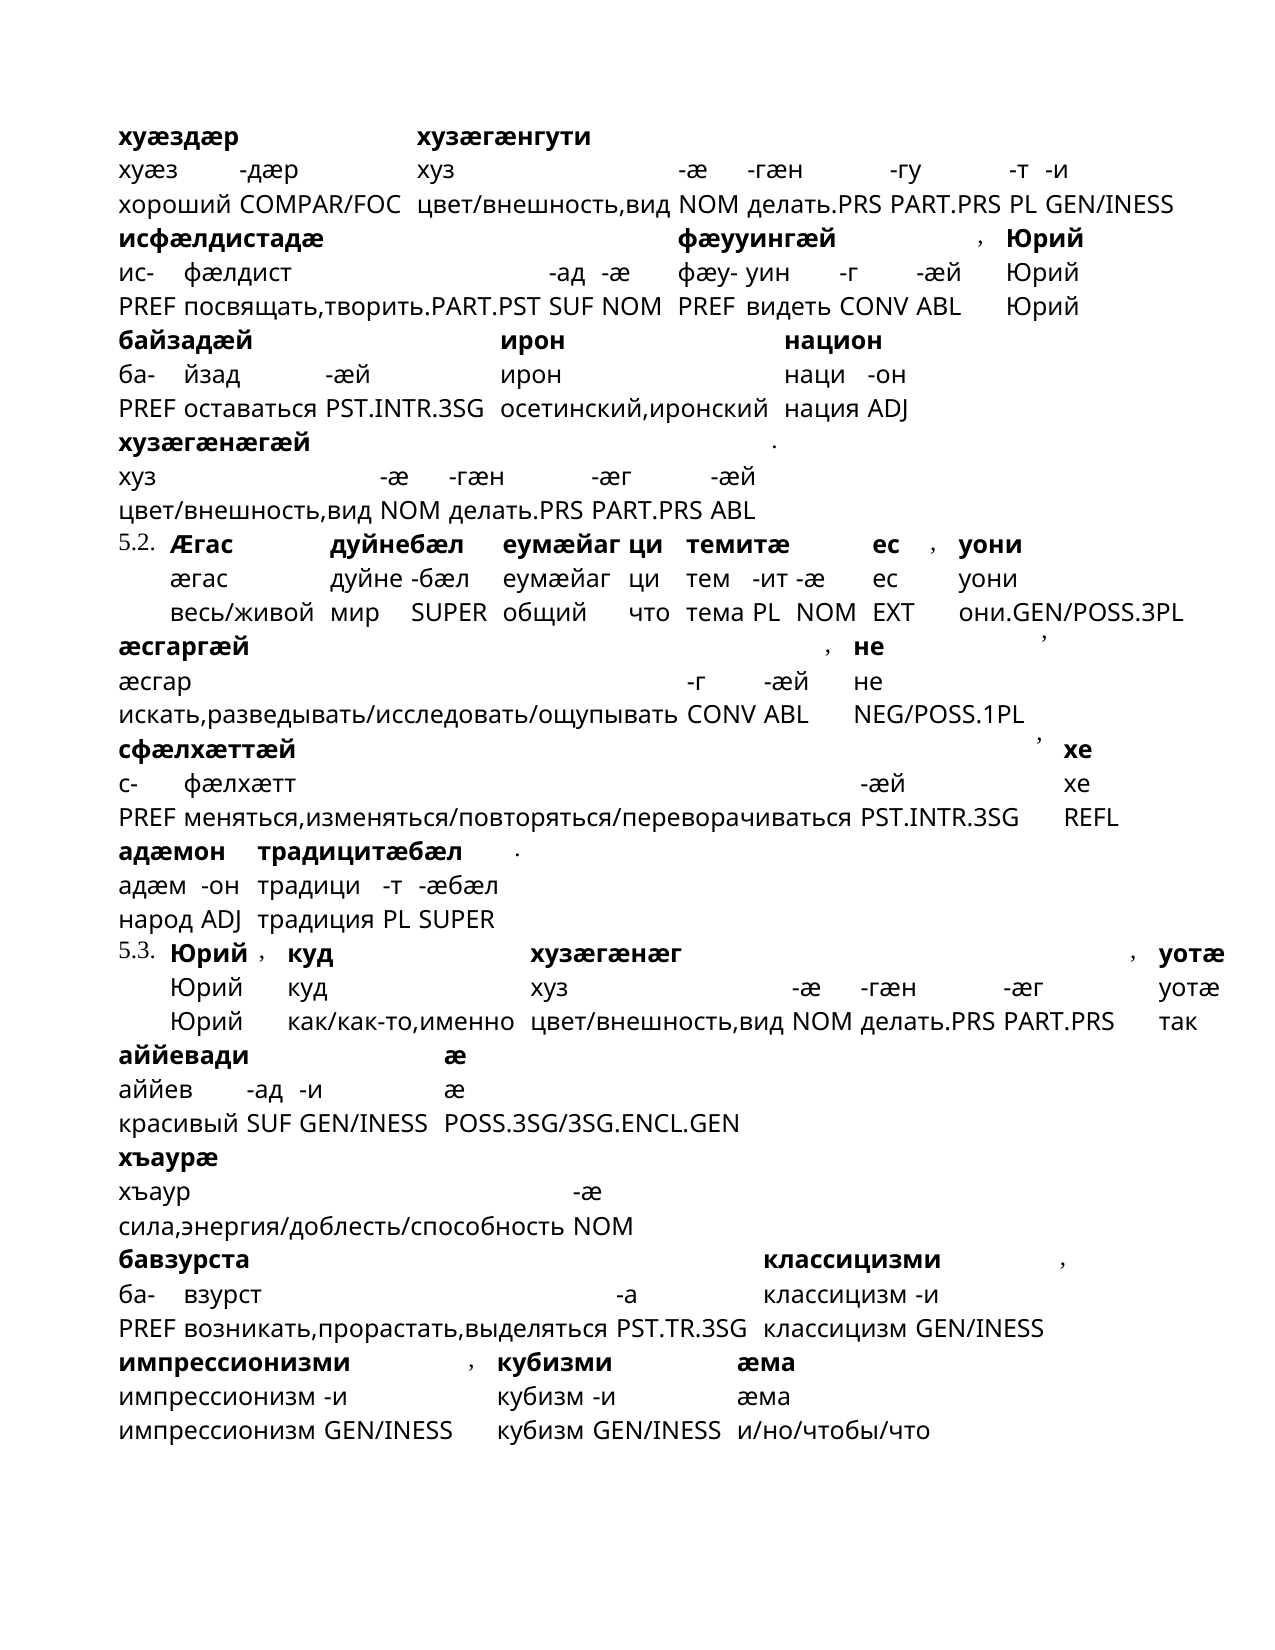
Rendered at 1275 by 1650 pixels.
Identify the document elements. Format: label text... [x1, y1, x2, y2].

text -он [201, 867, 242, 902]
text POSS.3SG/3SG.ENCL.GEN [443, 1106, 740, 1140]
text оставаться [183, 391, 318, 425]
text PREF [118, 799, 176, 833]
text PART.PRS [1003, 1004, 1115, 1038]
text CONV [687, 697, 756, 731]
text классицизми [763, 1242, 1052, 1276]
text æгас [169, 561, 315, 595]
text не [853, 629, 1032, 663]
text PST.INTR.3SG [325, 391, 484, 425]
text кубизм [497, 1378, 585, 1412]
text еумæйаг [502, 527, 621, 561]
text æ [443, 1072, 740, 1106]
text аййев [118, 1072, 239, 1106]
text уин [746, 254, 832, 288]
text æсгаргæй [118, 629, 817, 663]
text традици [257, 867, 375, 902]
text хъаурæ [118, 1140, 642, 1174]
text CONV [839, 288, 908, 322]
text традицитæбæл [257, 833, 507, 867]
text уотæ [1158, 936, 1227, 970]
text не [853, 663, 1025, 697]
text адæм [118, 867, 193, 902]
text классицизм [763, 1276, 908, 1310]
text -гæн [860, 970, 996, 1004]
text ци [628, 561, 671, 595]
text -æ [379, 459, 441, 493]
text общий [502, 595, 611, 629]
text -г [687, 663, 756, 697]
text народ [118, 902, 193, 936]
text PL [382, 902, 411, 936]
text , [258, 936, 279, 964]
text -дæр [239, 152, 402, 186]
text , [1130, 936, 1151, 964]
text с- [118, 765, 176, 799]
text PST.INTR.3SG [860, 799, 1019, 833]
text ис- [118, 254, 176, 288]
text кубизм [497, 1412, 585, 1447]
text импрессионизм [118, 1378, 316, 1412]
text возникать,прорастать,выделяться [183, 1310, 608, 1344]
text цвет/внешность,вид [417, 186, 671, 220]
text PL [1009, 186, 1037, 220]
text ’ [1035, 731, 1056, 760]
text -ад [548, 254, 593, 288]
text PART.PRS [889, 186, 1001, 220]
text -ит [752, 561, 788, 595]
text SUF [246, 1106, 291, 1140]
text 5.2. [118, 527, 162, 556]
text фæлхæтт [183, 765, 853, 799]
text классицизм [763, 1310, 908, 1344]
text посвящать,творить.PART.PST [183, 288, 541, 322]
text æ [443, 1038, 748, 1072]
text -æ [792, 970, 853, 1004]
text SUF [548, 288, 593, 322]
text дуйнебæл [330, 527, 495, 561]
text COMPAR/FOC [239, 186, 402, 220]
text PREF [118, 391, 176, 425]
text Юрий [1006, 254, 1079, 288]
text -бæл [411, 561, 487, 595]
text хуз [118, 459, 372, 493]
text -ад [246, 1072, 291, 1106]
text традиция [257, 902, 375, 936]
text адæмон [118, 833, 249, 867]
text PREF [118, 1310, 176, 1344]
text Юрий [169, 970, 243, 1004]
text тем [686, 561, 744, 595]
text Юрий [1006, 288, 1079, 322]
text они.GEN/POSS.3PL [958, 595, 1184, 629]
text -гæн [747, 152, 882, 186]
text -а [616, 1276, 748, 1310]
text и/но/чтобы/что [737, 1412, 931, 1447]
text Юрий [1006, 220, 1087, 254]
text PART.PRS [591, 493, 703, 527]
text 5.3. [118, 936, 162, 964]
text хороший [118, 186, 232, 220]
text -и [1045, 152, 1174, 186]
text REFL [1063, 799, 1119, 833]
text уони [958, 527, 1192, 561]
text PREF [118, 288, 176, 322]
text . [771, 425, 792, 453]
text йзад [183, 357, 318, 391]
text ба- [118, 1276, 176, 1310]
text æсгар [118, 663, 679, 697]
text уотæ [1158, 970, 1220, 1004]
text фæлдист [183, 254, 541, 288]
text так [1158, 1004, 1220, 1038]
text хъаур [118, 1174, 565, 1208]
text тема [686, 595, 744, 629]
text -æ [601, 254, 662, 288]
text PL [752, 595, 788, 629]
text хе [1063, 765, 1119, 799]
text хе [1063, 731, 1126, 765]
text фæу- [677, 254, 738, 288]
text -æг [591, 459, 703, 493]
text -гу [889, 152, 1001, 186]
text хузæгæнæг [530, 936, 1122, 970]
text NEG/POSS.1PL [853, 697, 1025, 731]
text NOM [796, 595, 857, 629]
text наци [784, 357, 860, 391]
text весь/живой [169, 595, 315, 629]
text -г [839, 254, 908, 288]
text -æ [678, 152, 739, 186]
text GEN/INESS [299, 1106, 428, 1140]
text делать.PRS [448, 493, 583, 527]
text сила,энергия/доблесть/способность [118, 1208, 565, 1242]
text -гæн [448, 459, 583, 493]
text -и [299, 1072, 428, 1106]
text ADJ [867, 391, 908, 425]
text фæууингæй [677, 220, 969, 254]
text цвет/внешность,вид [530, 1004, 784, 1038]
text цвет/внешность,вид [118, 493, 372, 527]
text -æй [916, 254, 962, 288]
text -он [867, 357, 908, 391]
text хузæгæнæгæй [118, 425, 764, 459]
text взурст [183, 1276, 608, 1310]
text . [514, 833, 535, 862]
text -æбæл [418, 867, 499, 902]
text ABL [710, 493, 756, 527]
text хуз [417, 152, 671, 186]
text делать.PRS [860, 1004, 996, 1038]
text , [824, 629, 846, 658]
text еумæйаг [502, 561, 611, 595]
text национ [784, 322, 916, 357]
text GEN/INESS [592, 1412, 722, 1447]
text сфæлхæттæй [118, 731, 1027, 765]
text Æгас [169, 527, 322, 561]
text как/как-то,именно [287, 1004, 515, 1038]
text ABL [916, 288, 962, 322]
text , [977, 220, 998, 249]
text хуæз [118, 152, 232, 186]
text -æг [1003, 970, 1115, 1004]
text что [628, 595, 671, 629]
text GEN/INESS [915, 1310, 1044, 1344]
text -æ [796, 561, 857, 595]
text GEN/INESS [1045, 186, 1174, 220]
text нация [784, 391, 860, 425]
text ес [872, 561, 915, 595]
text -æй [763, 663, 809, 697]
text красивый [118, 1106, 239, 1140]
text ирон [500, 322, 776, 357]
text GEN/INESS [324, 1412, 453, 1447]
text куд [287, 970, 515, 1004]
text ес [872, 527, 922, 561]
text осетинский,иронский [500, 391, 769, 425]
text , [930, 527, 951, 556]
text ADJ [201, 902, 242, 936]
text меняться,изменяться/повторяться/переворачиваться [183, 799, 853, 833]
text мир [330, 595, 403, 629]
text NOM [379, 493, 441, 527]
text ’ [1040, 629, 1061, 658]
text -т [1009, 152, 1037, 186]
text ABL [763, 697, 809, 731]
text -æй [710, 459, 756, 493]
text Юрий [169, 1004, 243, 1038]
text хуз [530, 970, 784, 1004]
text NOM [678, 186, 739, 220]
text -и [324, 1378, 453, 1412]
text PST.TR.3SG [616, 1310, 748, 1344]
text , [468, 1344, 489, 1373]
text темитæ [686, 527, 864, 561]
text импрессионизми [118, 1344, 461, 1378]
text ци [628, 527, 678, 561]
text NOM [792, 1004, 853, 1038]
text байзадæй [118, 322, 492, 357]
text делать.PRS [747, 186, 882, 220]
text Юрий [169, 936, 251, 970]
text NOM [601, 288, 662, 322]
text хузæгæнгути [417, 118, 1182, 152]
text дуйне [330, 561, 403, 595]
text ба- [118, 357, 176, 391]
text аййевади [118, 1038, 436, 1072]
text EXT [872, 595, 915, 629]
text хуæздæр [118, 118, 409, 152]
text импрессионизм [118, 1412, 316, 1447]
text -æй [325, 357, 484, 391]
text ирон [500, 357, 769, 391]
text -æй [860, 765, 1019, 799]
text -и [592, 1378, 722, 1412]
text уони [958, 561, 1184, 595]
text , [1059, 1242, 1081, 1271]
text кубизми [497, 1344, 729, 1378]
text видеть [746, 288, 832, 322]
text æма [737, 1378, 931, 1412]
text исфæлдистадæ [118, 220, 670, 254]
text SUPER [411, 595, 487, 629]
text -т [382, 867, 411, 902]
text бавзурста [118, 1242, 755, 1276]
text -и [915, 1276, 1044, 1310]
text NOM [573, 1208, 634, 1242]
text искать,разведывать/исследовать/ощупывать [118, 697, 679, 731]
text æма [737, 1344, 938, 1378]
text -æ [573, 1174, 634, 1208]
text куд [287, 936, 523, 970]
text SUPER [418, 902, 499, 936]
text PREF [677, 288, 738, 322]
